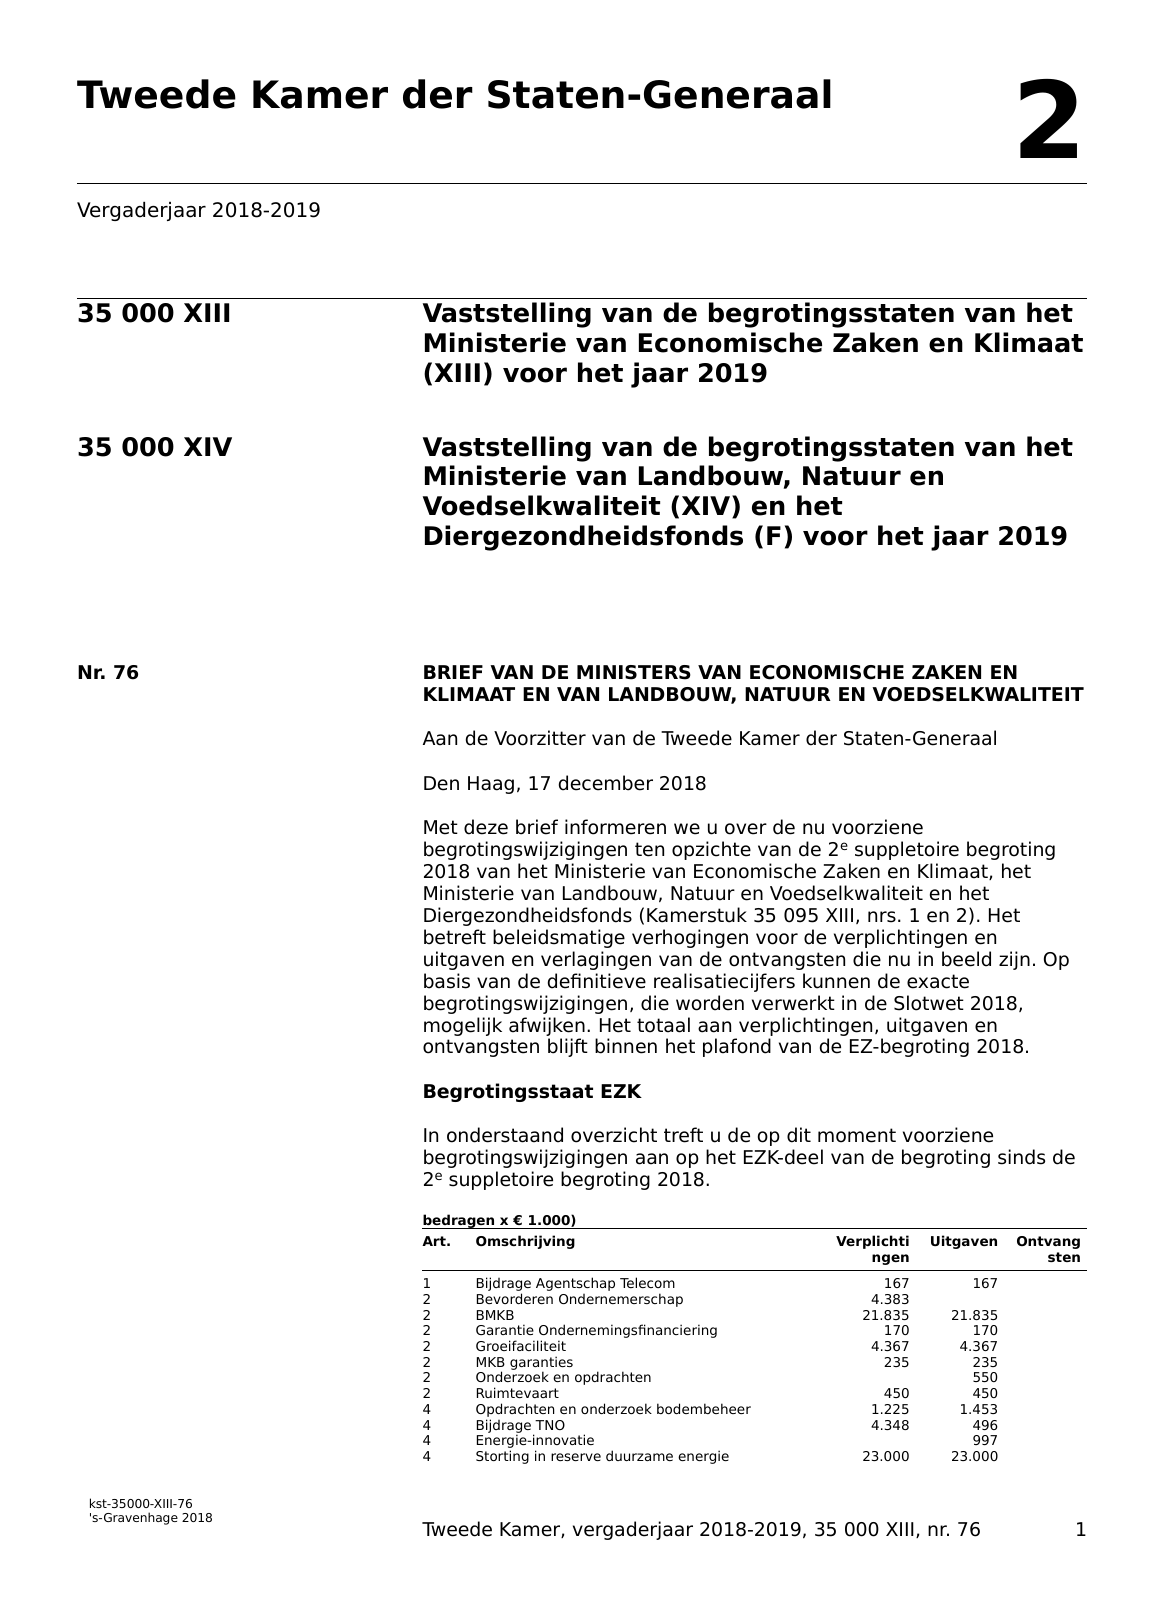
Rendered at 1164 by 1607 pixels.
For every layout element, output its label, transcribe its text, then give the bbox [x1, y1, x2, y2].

table_cell 1.225 [827, 1402, 915, 1417]
table_cell 167 [827, 1271, 915, 1292]
table_cell [1004, 1402, 1087, 1417]
table_cell Onderzoek en opdrachten [470, 1370, 827, 1386]
table_cell [1004, 1292, 1087, 1307]
table_cell [827, 1370, 915, 1386]
table_cell 21.835 [827, 1308, 915, 1323]
table_cell 2 [422, 1308, 469, 1323]
text 's-Gravenhage 2018 [88, 1511, 323, 1525]
table_cell [827, 1433, 915, 1449]
table_cell Bijdrage Agentschap Telecom [470, 1271, 827, 1292]
table_cell 450 [915, 1386, 1004, 1402]
table_cell 4 [422, 1402, 469, 1417]
table_cell BMKB [470, 1308, 827, 1323]
table_cell Omschrijving [470, 1229, 827, 1270]
table_cell 1 [422, 1271, 469, 1292]
table_cell 1.453 [915, 1402, 1004, 1417]
table_cell 2 [422, 1355, 469, 1370]
table_cell 2 [422, 1323, 469, 1339]
table_cell Garantie Ondernemingsfinanciering [470, 1323, 827, 1339]
table_cell Ruimtevaart [470, 1386, 827, 1402]
table_cell 4 [422, 1433, 469, 1449]
table_cell 4 [422, 1418, 469, 1433]
table_cell Bijdrage TNO [470, 1418, 827, 1433]
table_cell Storting in reserve duurzame energie [470, 1449, 827, 1465]
table_cell 550 [915, 1370, 1004, 1386]
table_cell [1004, 1449, 1087, 1465]
table_cell 4 [422, 1449, 469, 1465]
table_cell 23.000 [915, 1449, 1004, 1465]
table_cell 170 [827, 1323, 915, 1339]
table_cell 235 [827, 1355, 915, 1370]
table_cell 2 [422, 1386, 469, 1402]
table_cell 170 [915, 1323, 1004, 1339]
text In onderstaand overzicht treft u de op dit moment voorziene begrotingswijzigingen aan op het EZK-deel van de begroting sinds de 2e suppletoire begroting 2018. [422, 1125, 1087, 1191]
table_cell 4.367 [827, 1339, 915, 1354]
text Den Haag, 17 december 2018 [422, 772, 1087, 794]
table_cell Opdrachten en onderzoek bodembeheer [470, 1402, 827, 1417]
table_cell [1004, 1418, 1087, 1433]
subtitle 35 000 XIV Vaststelling van de begrotingsstaten van het Ministerie van Landbouw, Natuur en Voedselkwaliteit (XIV) en het Diergezondheidsfonds (F) voor het jaar 2019 [77, 432, 1087, 551]
table_cell Art. [422, 1229, 469, 1270]
table_cell 4.383 [827, 1292, 915, 1307]
subtitle 35 000 XIII Vaststelling van de begrotingsstaten van het Ministerie van Economische Zaken en Klimaat (XIII) voor het jaar 2019 [77, 299, 1087, 388]
table_cell 997 [915, 1433, 1004, 1449]
text Aan de Voorzitter van de Tweede Kamer der Staten-Generaal [422, 728, 1087, 750]
table_cell Vergaderjaar 2018-2019 [77, 184, 1087, 298]
table_cell Ontvangsten [1004, 1229, 1087, 1270]
table_cell Bevorderen Ondernemerschap [470, 1292, 827, 1307]
table_cell 23.000 [827, 1449, 915, 1465]
table_cell 4.348 [827, 1418, 915, 1433]
subtitle Begrotingsstaat EZK [422, 1081, 1087, 1103]
table_cell [1004, 1323, 1087, 1339]
table_cell 4.367 [915, 1339, 1004, 1354]
table_cell 2 [422, 1370, 469, 1386]
table_cell 235 [915, 1355, 1004, 1370]
table_cell [1004, 1433, 1087, 1449]
table_header bedragen x € 1.000) [422, 1213, 1087, 1228]
table_cell [1004, 1271, 1087, 1292]
table_cell 21.835 [915, 1308, 1004, 1323]
table_header 2 [886, 59, 1087, 183]
table_cell [1004, 1308, 1087, 1323]
table_cell Verplichtingen [827, 1229, 915, 1270]
table_cell [915, 1292, 1004, 1307]
table_cell 496 [915, 1418, 1004, 1433]
table_cell [1004, 1355, 1087, 1370]
table_cell [1004, 1386, 1087, 1402]
text kst-35000-XIII-76 [88, 1497, 323, 1511]
text Met deze brief informeren we u over de nu voorziene begrotingswijzigingen ten opzichte van de 2e suppletoire begroting 2018 van het Ministerie van Economische Zaken en Klimaat, het Ministerie van Landbouw, Natuur en Voedselkwaliteit en het Diergezondheidsfonds (Kamerstuk 35 095 XIII, nrs. 1 en 2). Het betreft beleidsmatige verhogingen voor de verplichtingen en uitgaven en verlagingen van de ontvangsten die nu in beeld zijn. Op basis van de definitieve realisatiecijfers kunnen de exacte begrotingswijzigingen, die worden verwerkt in de Slotwet 2018, mogelijk afwijken. Het totaal aan verplichtingen, uitgaven en ontvangsten blijft binnen het plafond van de EZ-begroting 2018. [422, 817, 1087, 1058]
table_cell [1004, 1339, 1087, 1354]
subtitle Nr. 76 BRIEF VAN DE MINISTERS VAN ECONOMISCHE ZAKEN EN KLIMAAT EN VAN LANDBOUW, NATUUR EN VOEDSELKWALITEIT [77, 662, 1087, 706]
table_cell Uitgaven [915, 1229, 1004, 1270]
table_cell Energie-innovatie [470, 1433, 827, 1449]
table_cell 2 [422, 1339, 469, 1354]
table_cell [1004, 1370, 1087, 1386]
table_cell MKB garanties [470, 1355, 827, 1370]
table_cell 167 [915, 1271, 1004, 1292]
table_header Tweede Kamer der Staten-Generaal [77, 59, 886, 183]
table_cell 2 [422, 1292, 469, 1307]
table_cell 450 [827, 1386, 915, 1402]
table_cell Groeifaciliteit [470, 1339, 827, 1354]
